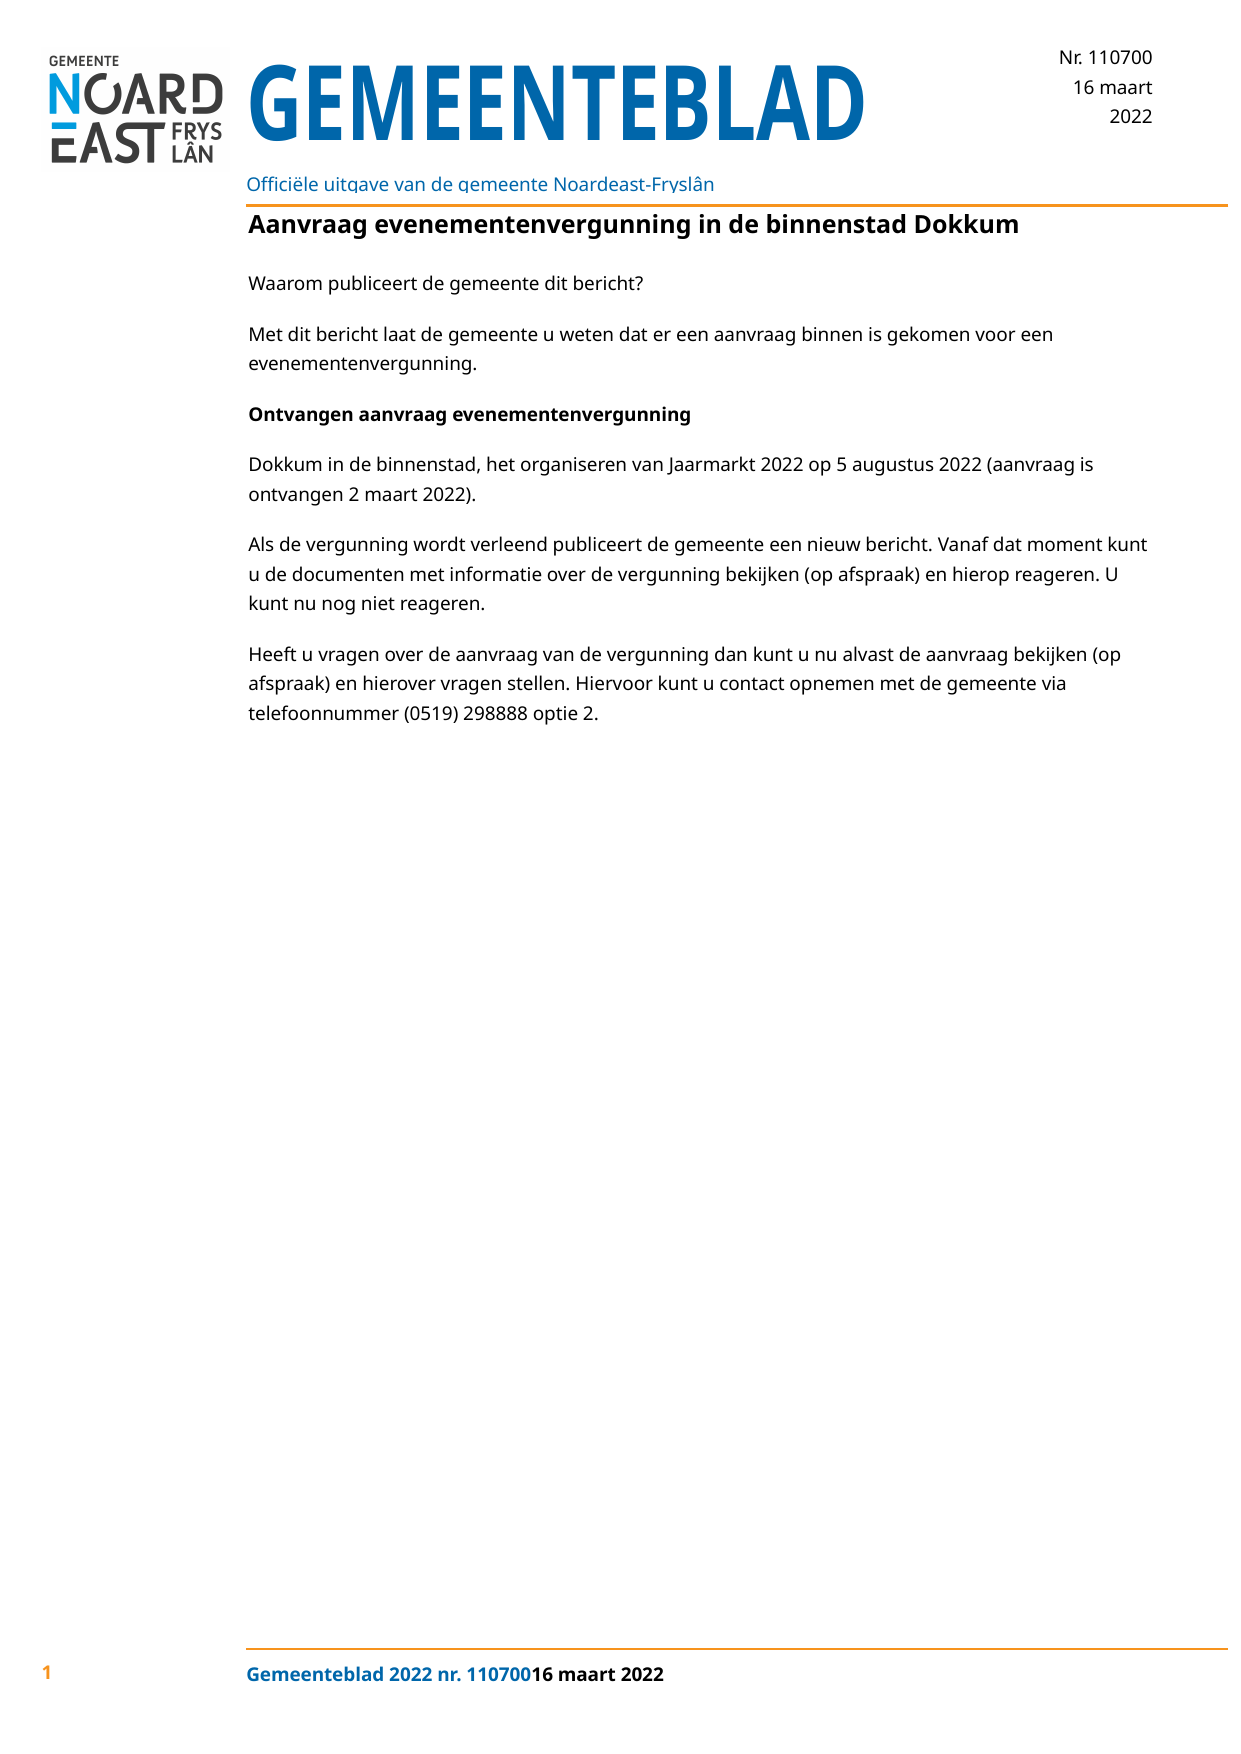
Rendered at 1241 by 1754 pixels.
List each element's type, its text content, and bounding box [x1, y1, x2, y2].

text Met dit bericht laat de gemeente u weten dat er een aanvraag binnen is gekomen voor een evenementenvergunning. [248, 321, 1152, 376]
text Heeft u vragen over de aanvraag van de vergunning dan kunt u nu alvast de aanvraag bekijken (op afspraak) en hierover vragen stellen. Hiervoor kunt u contact opnemen met de gemeente via telefoonnummer (0519) 298888 optie 2. [248, 641, 1152, 726]
text Aanvraag evenementenvergunning in de binnenstad Dokkum [248, 207, 1152, 241]
text Als de vergunning wordt verleend publiceert de gemeente een nieuw bericht. Vanaf dat moment kunt u de documenten met informatie over de vergunning bekijken (op afspraak) en hierop reageren. U kunt nu nog niet reageren. [248, 531, 1152, 616]
text Ontvangen aanvraag evenementenvergunning [248, 401, 1152, 426]
picture [41, 47, 231, 172]
text Waarom publiceert de gemeente dit bericht? [248, 270, 1152, 296]
text Dokkum in de binnenstad, het organiseren van Jaarmarkt 2022 op 5 augustus 2022 (aanvraag is ontvangen 2 maart 2022). [248, 451, 1152, 506]
